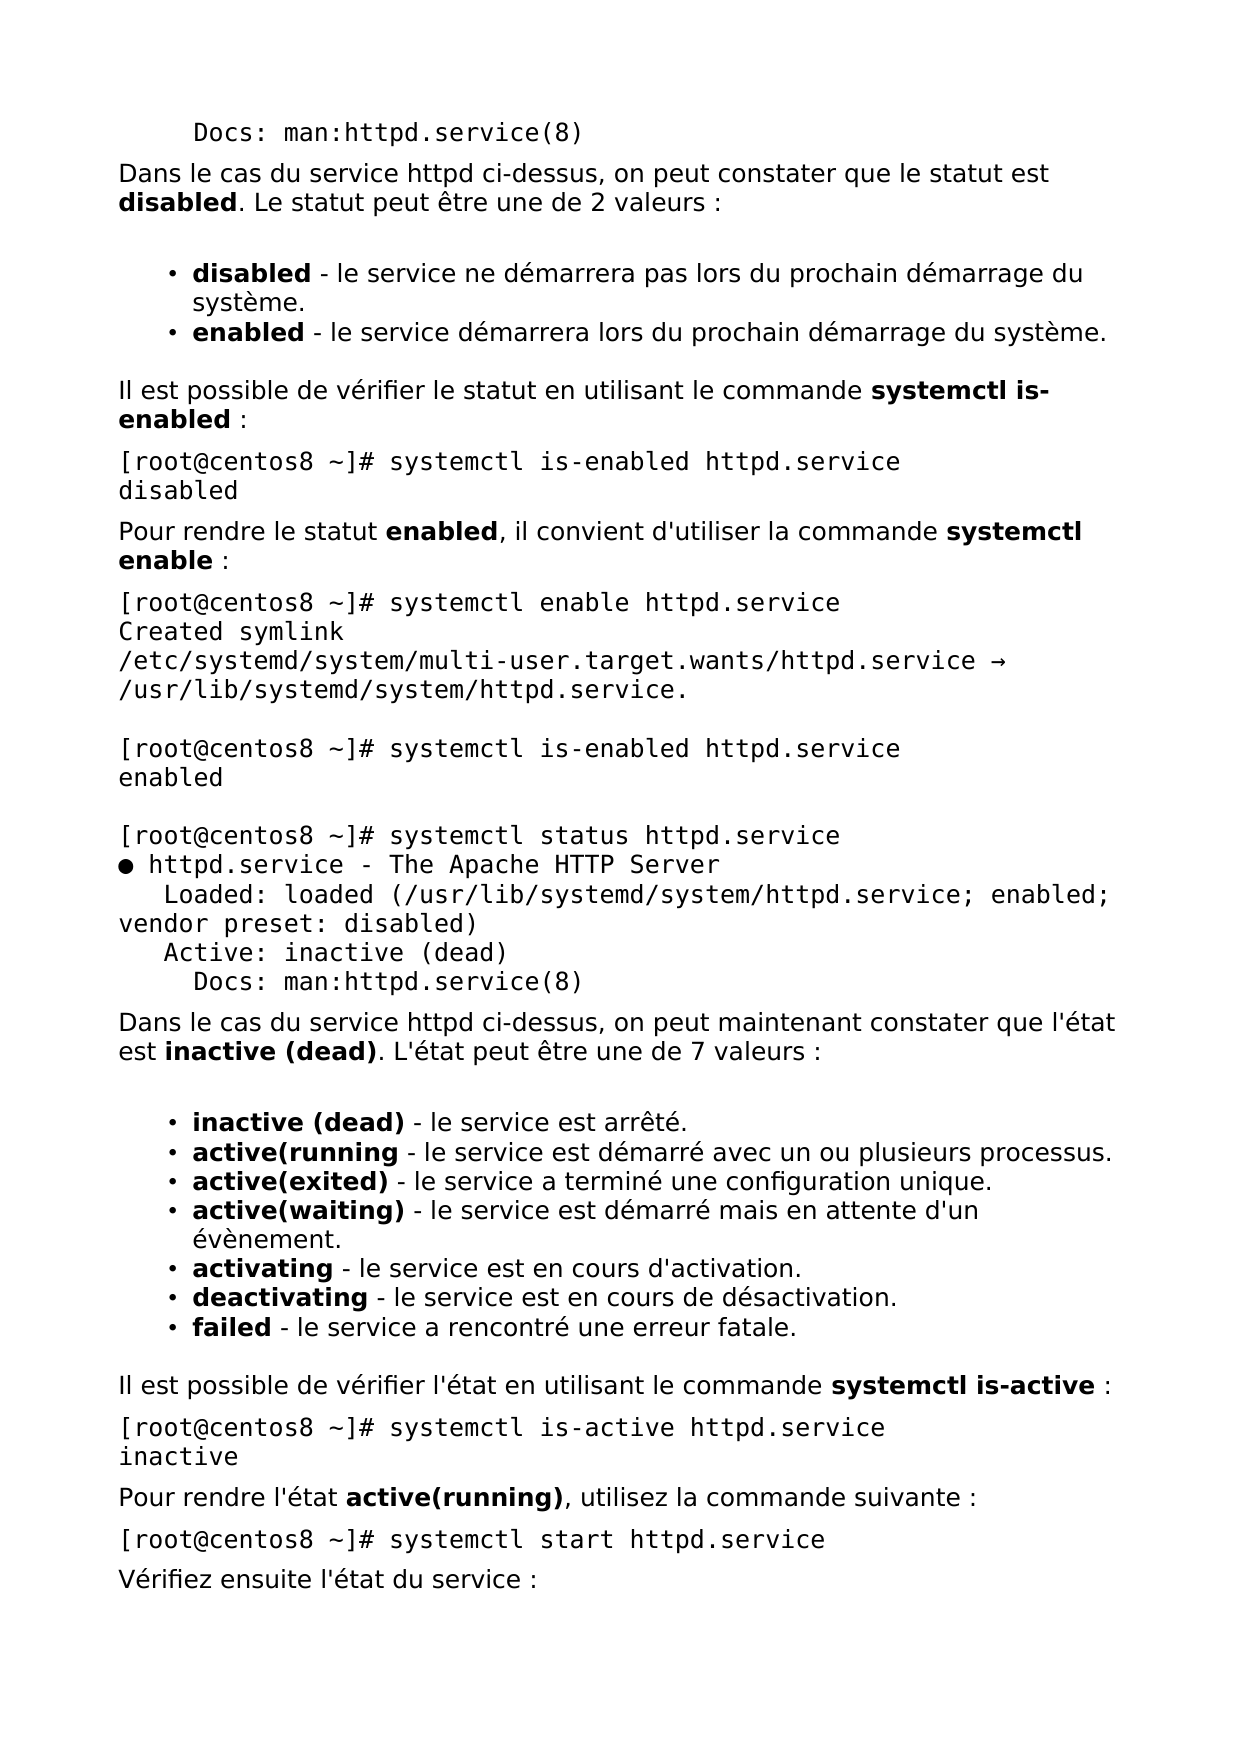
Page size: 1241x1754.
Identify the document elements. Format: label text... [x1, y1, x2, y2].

text Il est possible de vérifier le statut en utilisant le commande systemctl is-enabled : [118, 376, 1122, 435]
list enabled - le service démarrera lors du prochain démarrage du système. [177, 318, 1122, 347]
list active(running - le service est démarré avec un ou plusieurs processus. [177, 1138, 1122, 1167]
text [root@centos8 ~]# systemctl is-active httpd.service inactive [118, 1413, 1122, 1471]
list inactive (dead) - le service est arrêté. [177, 1108, 1122, 1138]
list disabled - le service ne démarrera pas lors du prochain démarrage du système. [177, 259, 1122, 318]
text Il est possible de vérifier l'état en utilisant le commande systemctl is-active : [118, 1371, 1122, 1401]
list active(waiting) - le service est démarré mais en attente d'un évènement. [177, 1196, 1122, 1254]
list active(exited) - le service a terminé une configuration unique. [177, 1167, 1122, 1196]
list deactivating - le service est en cours de désactivation. [177, 1283, 1122, 1313]
text [root@centos8 ~]# systemctl start httpd.service [118, 1525, 1122, 1554]
text Pour rendre le statut enabled, il convient d'utiliser la commande systemctl enable : [118, 517, 1122, 576]
text [root@centos8 ~]# systemctl is-enabled httpd.service disabled [118, 447, 1122, 506]
text Dans le cas du service httpd ci-dessus, on peut maintenant constater que l'état est inactive (dead). L'état peut être une de 7 valeurs : [118, 1008, 1122, 1067]
list failed - le service a rencontré une erreur fatale. [177, 1313, 1122, 1342]
text Vérifiez ensuite l'état du service : [118, 1566, 1122, 1595]
text Dans le cas du service httpd ci-dessus, on peut constater que le statut est disabled. Le statut peut être une de 2 valeurs : [118, 159, 1122, 217]
list activating - le service est en cours d'activation. [177, 1254, 1122, 1283]
text Pour rendre l'état active(running), utilisez la commande suivante : [118, 1483, 1122, 1512]
text Docs: man:httpd.service(8) [118, 118, 1122, 147]
text [root@centos8 ~]# systemctl enable httpd.service Created symlink /etc/systemd/system/multi-user.target.wants/httpd.service → /usr/lib/systemd/system/httpd.service. [root@centos8 ~]# systemctl is-enabled httpd.service enabled [root@centos8 ~]# systemctl status httpd.service ● httpd.service - The Apache HTTP Server Loaded: loaded (/usr/lib/systemd/system/httpd.service; enabled; vendor preset: disabled) Active: inactive (dead) Docs: man:httpd.service(8) [118, 588, 1122, 996]
